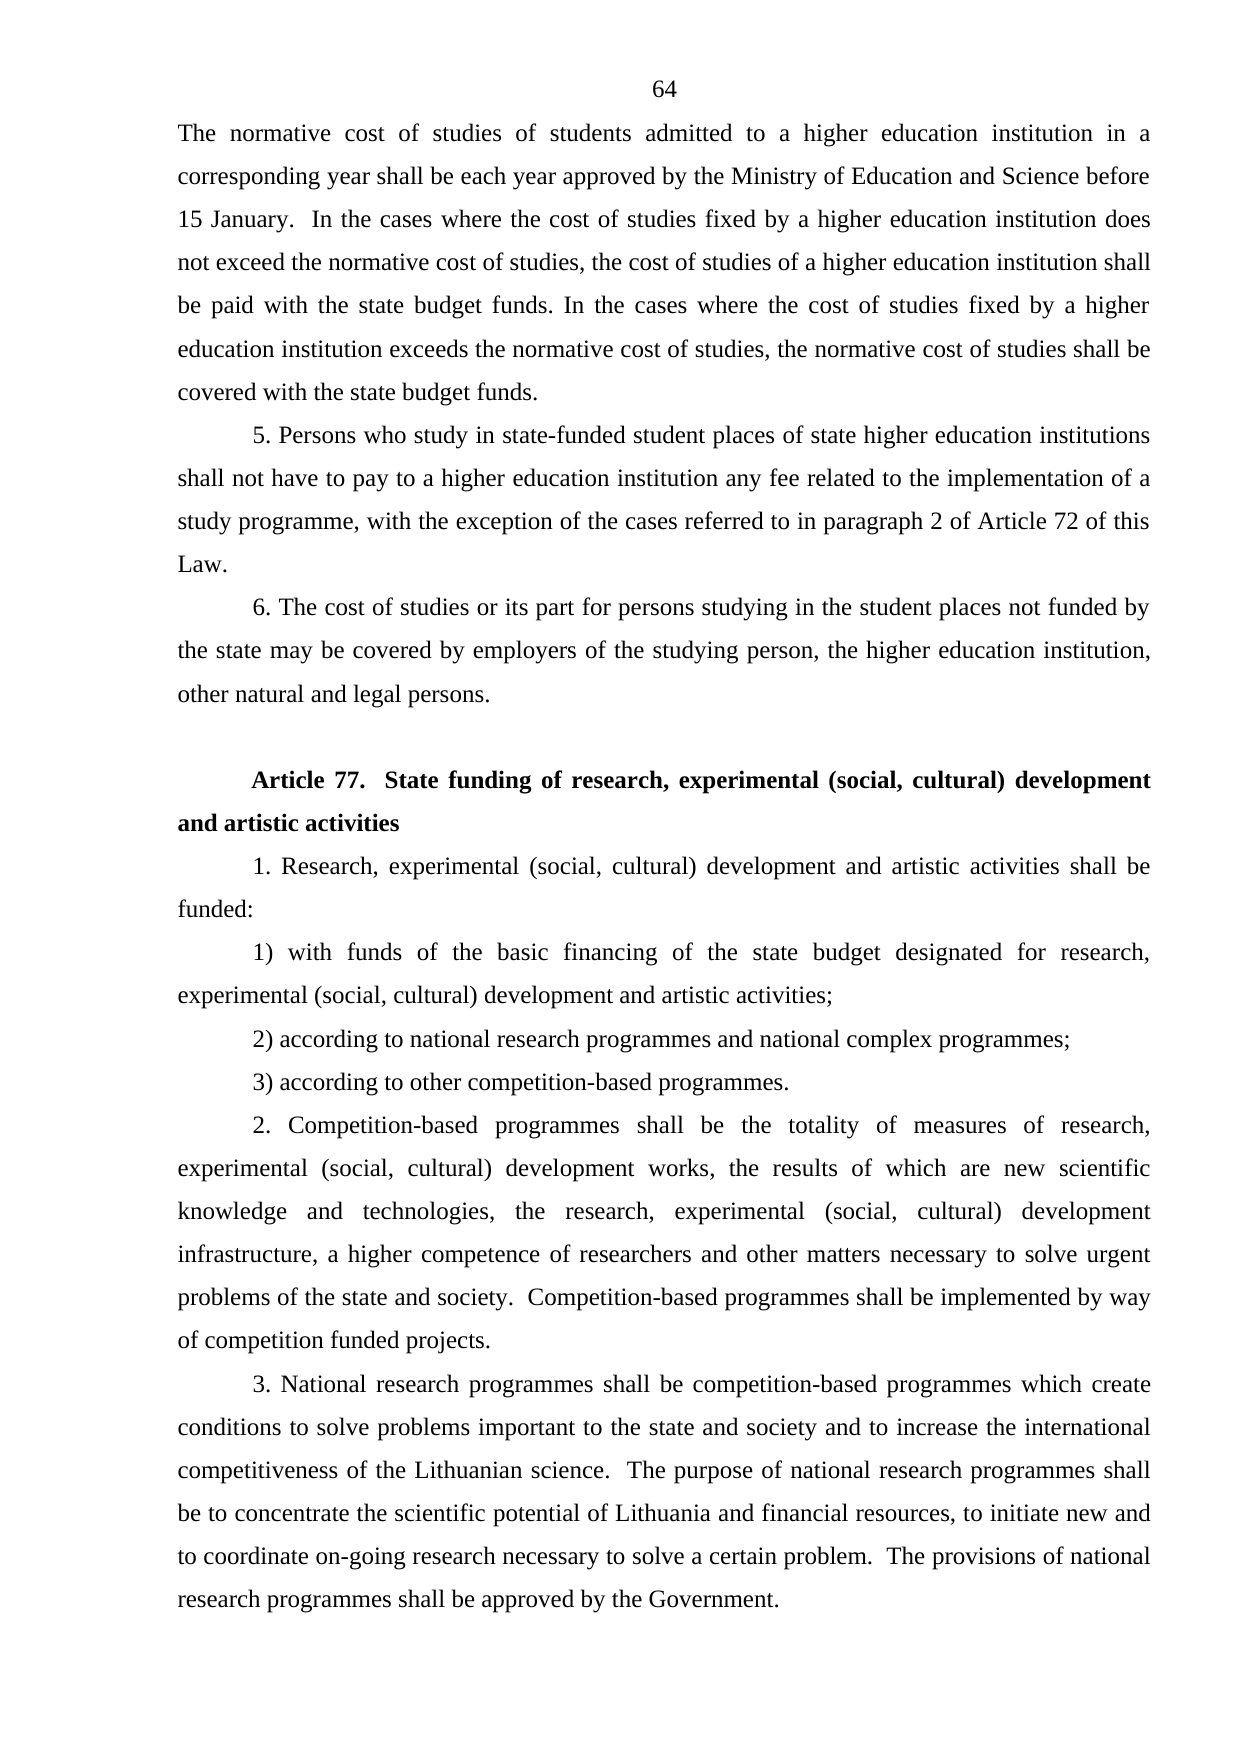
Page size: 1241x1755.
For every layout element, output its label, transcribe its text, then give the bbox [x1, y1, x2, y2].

text 1. Research, experimental (social, cultural) development and artistic activities shall be funded: [177, 851, 1152, 923]
text 2) according to national research programmes and national complex programmes; [177, 1024, 1152, 1052]
text Article 77. State funding of research, experimental (social, cultural) development and artistic activities [177, 765, 1152, 837]
text 6. The cost of studies or its part for persons studying in the student places not funded by the state may be covered by employers of the studying person, the higher education institution, other natural and legal persons. [177, 592, 1152, 707]
text 3. National research programmes shall be competition-based programmes which create conditions to solve problems important to the state and society and to increase the international competitiveness of the Lithuanian science. The purpose of national research programmes shall be to concentrate the scientific potential of Lithuania and financial resources, to initiate new and to coordinate on-going research necessary to solve a certain problem. The provisions of national research programmes shall be approved by the Government. [177, 1369, 1152, 1613]
text 2. Competition-based programmes shall be the totality of measures of research, experimental (social, cultural) development works, the results of which are new scientific knowledge and technologies, the research, experimental (social, cultural) development infrastructure, a higher competence of researchers and other matters necessary to solve urgent problems of the state and society. Competition-based programmes shall be implemented by way of competition funded projects. [177, 1110, 1152, 1354]
text 3) according to other competition-based programmes. [177, 1067, 1152, 1096]
text 5. Persons who study in state-funded student places of state higher education institutions shall not have to pay to a higher education institution any fee related to the implementation of a study programme, with the exception of the cases referred to in paragraph 2 of Article 72 of this Law. [177, 420, 1152, 578]
text The normative cost of studies of students admitted to a higher education institution in a corresponding year shall be each year approved by the Ministry of Education and Science before 15 January. In the cases where the cost of studies fixed by a higher education institution does not exceed the normative cost of studies, the cost of studies of a higher education institution shall be paid with the state budget funds. In the cases where the cost of studies fixed by a higher education institution exceeds the normative cost of studies, the normative cost of studies shall be covered with the state budget funds. [177, 118, 1152, 406]
text 1) with funds of the basic financing of the state budget designated for research, experimental (social, cultural) development and artistic activities; [177, 937, 1152, 1009]
